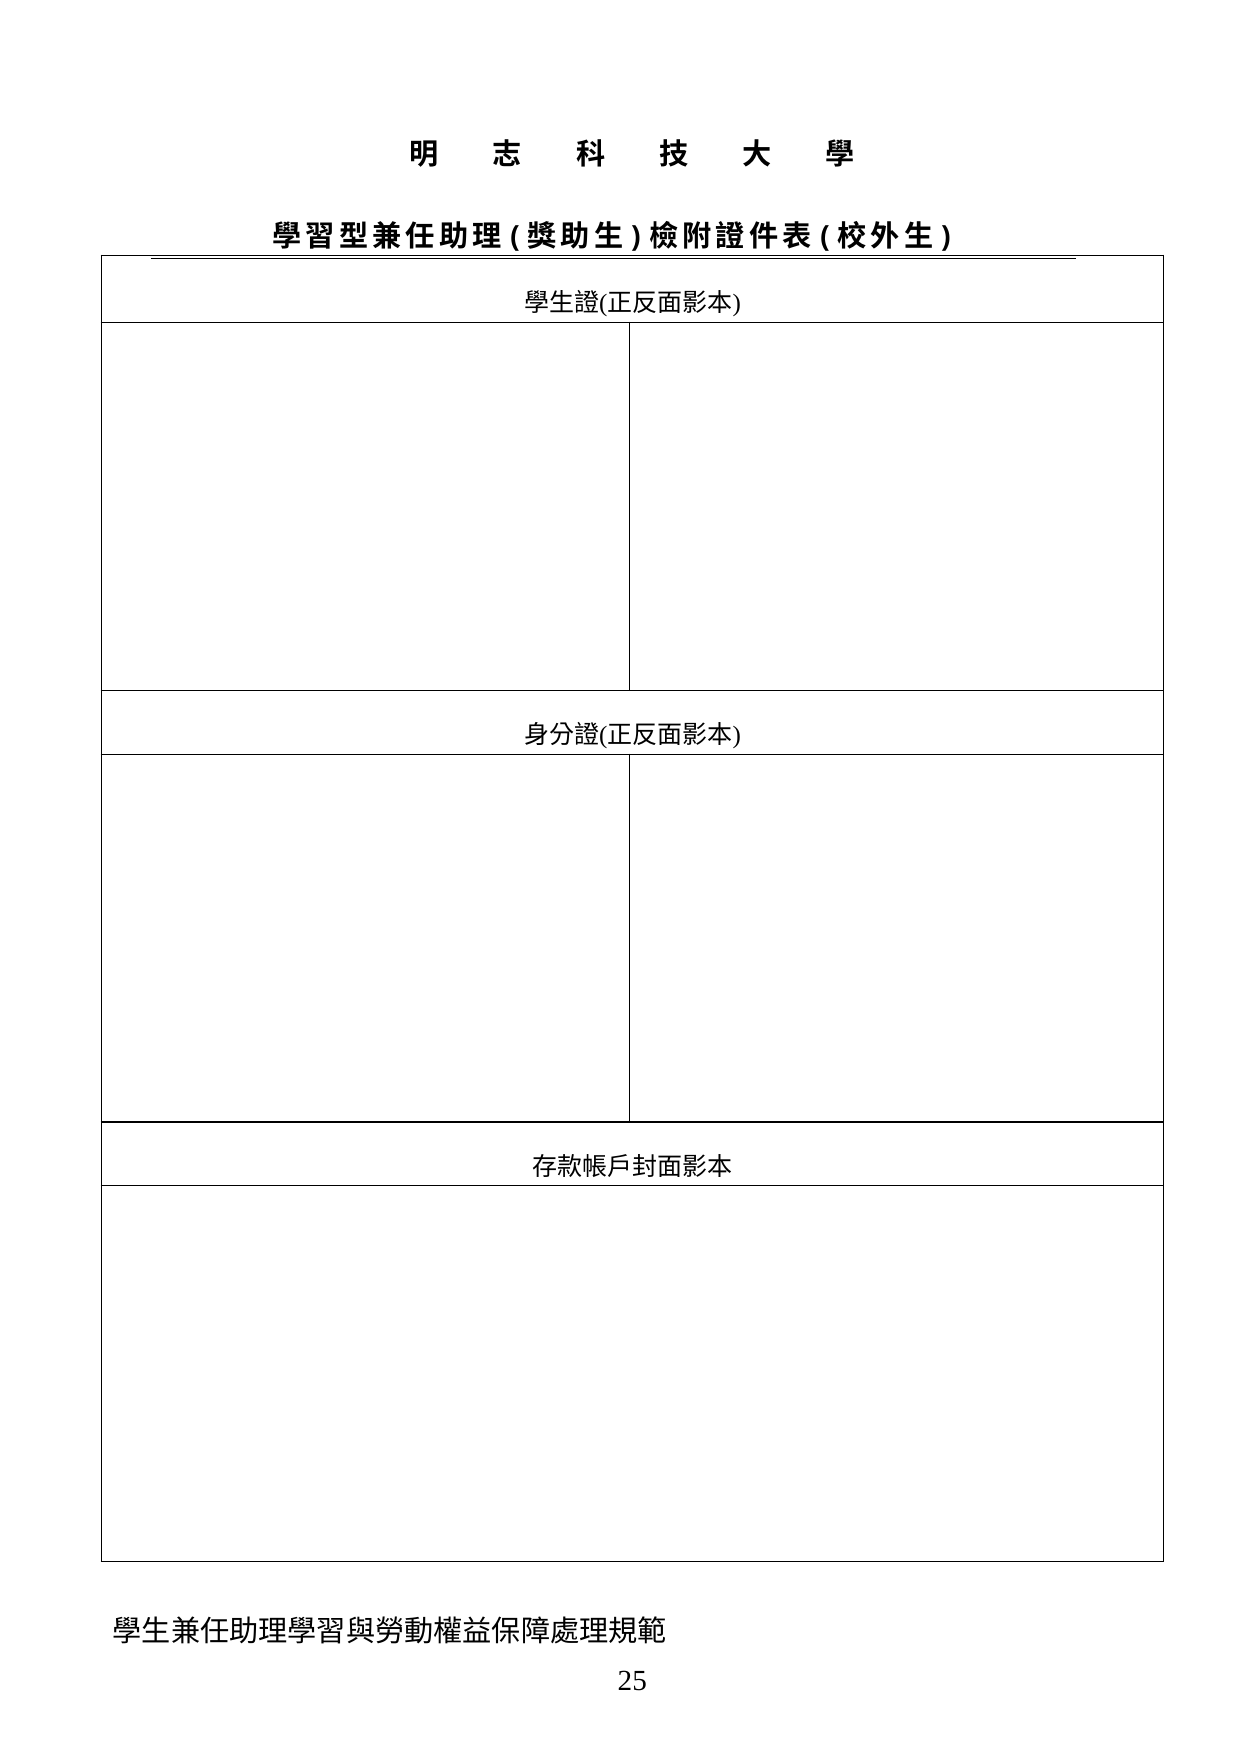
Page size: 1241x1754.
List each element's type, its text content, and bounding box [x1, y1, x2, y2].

table_cell 身分證(正反面影本) [102, 691, 1163, 753]
table_cell [102, 1186, 1163, 1561]
text 明 志 科 技 大 學 [112, 131, 1152, 173]
table_cell [102, 323, 629, 690]
table_cell 學生證(正反面影本) [102, 256, 1163, 322]
table_header [1076, 192, 1163, 254]
table_cell [102, 755, 629, 1121]
table_cell [630, 323, 1163, 690]
table_header 學習型兼任助理(獎助生)檢附證件表(校外生) [151, 192, 1076, 254]
table_cell [630, 755, 1163, 1121]
table_cell 存款帳戶封面影本 [102, 1123, 1163, 1185]
table_header [101, 192, 151, 254]
